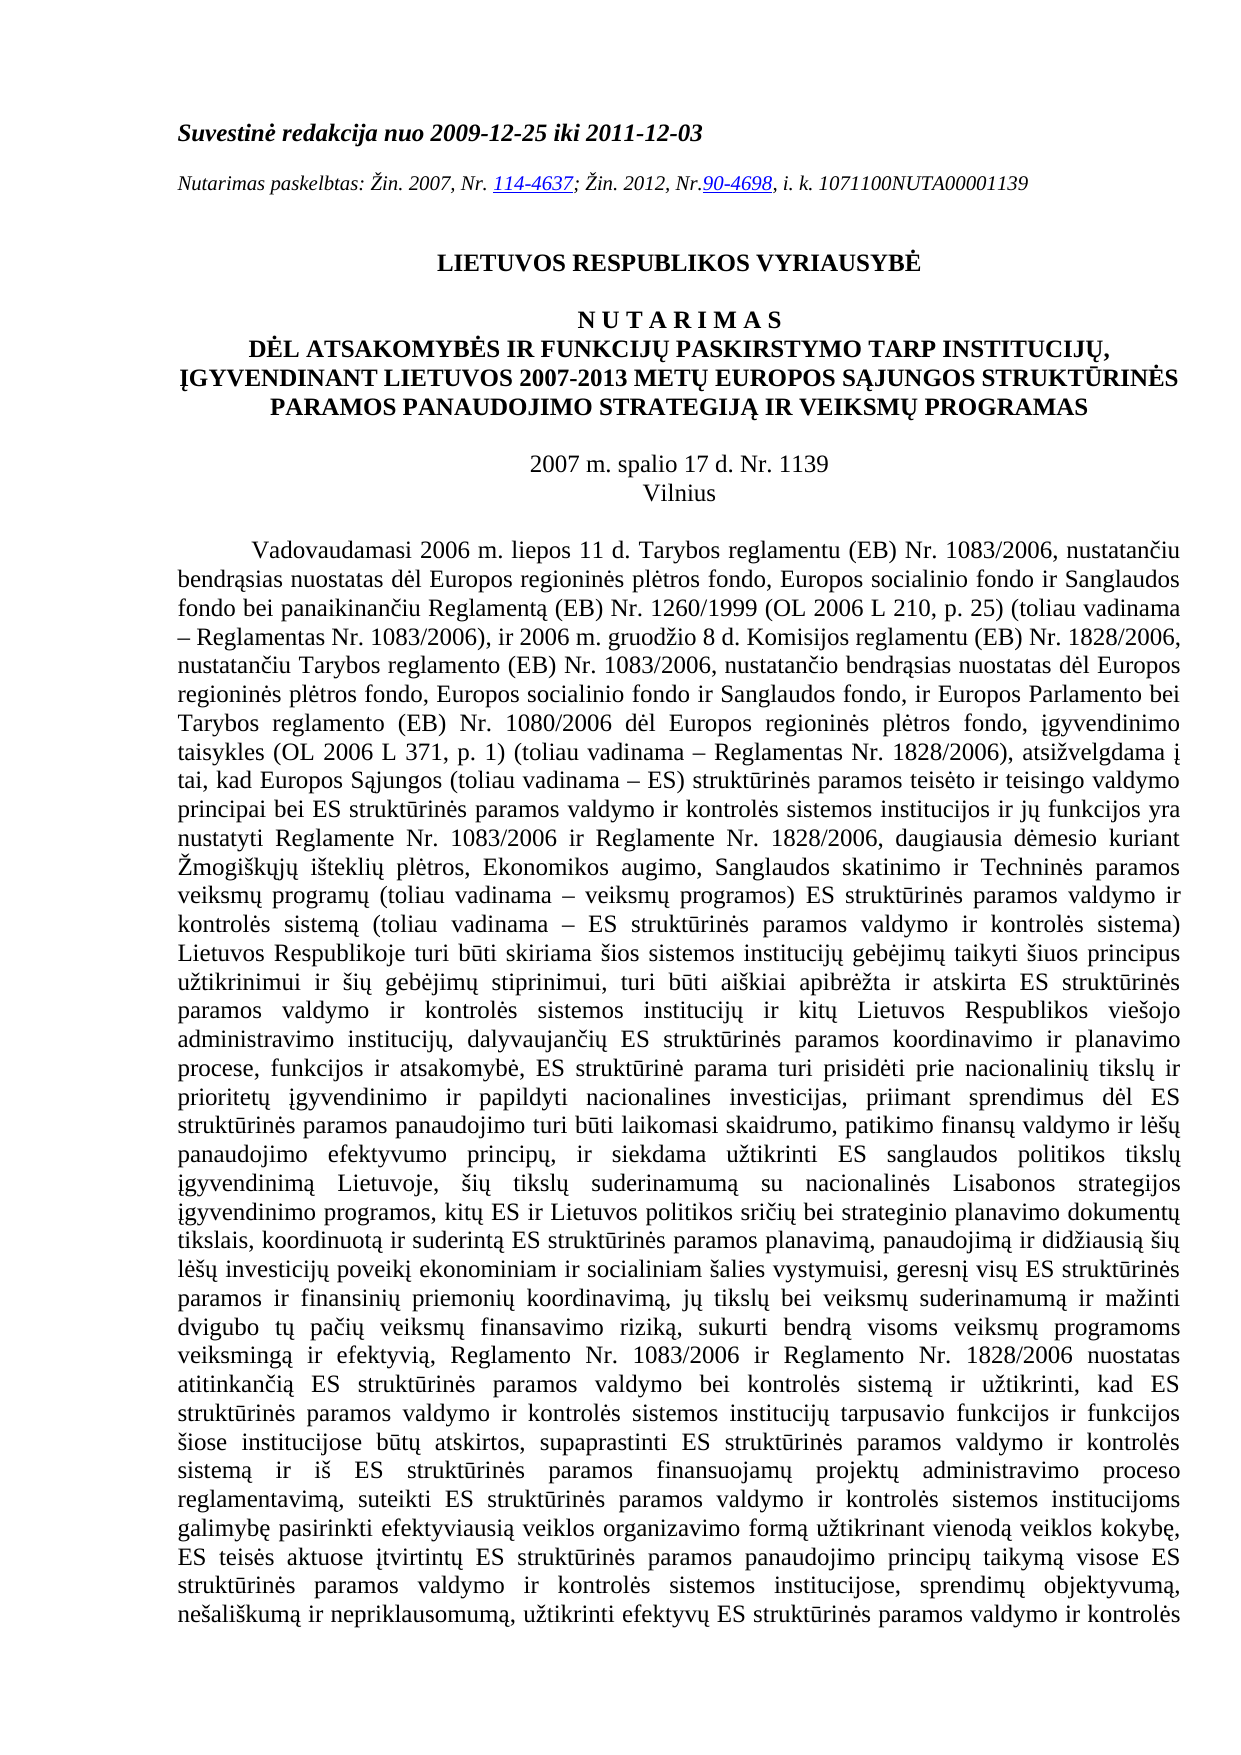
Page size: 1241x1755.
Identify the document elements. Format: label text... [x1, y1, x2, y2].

text Nutarimas paskelbtas: Žin. 2007, Nr. 114-4637; Žin. 2012, Nr.90-4698, i. k. 1071100NUTA00001139 [177, 171, 1181, 195]
text Suvestinė redakcija nuo 2009-12-25 iki 2011-12-03 [177, 118, 1181, 147]
text Vadovaudamasi 2006 m. liepos 11 d. Tarybos reglamentu (EB) Nr. 1083/2006, nustatančiu bendrąsias nuostatas dėl Europos regioninės plėtros fondo, Europos socialinio fondo ir Sanglaudos fondo bei panaikinančiu Reglamentą (EB) Nr. 1260/1999 (OL 2006 L 210, p. 25) (toliau vadinama – Reglamentas Nr. 1083/2006), ir 2006 m. gruodžio 8 d. Komisijos reglamentu (EB) Nr. 1828/2006, nustatančiu Tarybos reglamento (EB) Nr. 1083/2006, nustatančio bendrąsias nuostatas dėl Europos regioninės plėtros fondo, Europos socialinio fondo ir Sanglaudos fondo, ir Europos Parlamento bei Tarybos reglamento (EB) Nr. 1080/2006 dėl Europos regioninės plėtros fondo, įgyvendinimo taisykles (OL 2006 L 371, p. 1) (toliau vadinama – Reglamentas Nr. 1828/2006), atsižvelgdama į tai, kad Europos Sąjungos (toliau vadinama – ES) struktūrinės paramos teisėto ir teisingo valdymo principai bei ES struktūrinės paramos valdymo ir kontrolės sistemos institucijos ir jų funkcijos yra nustatyti Reglamente Nr. 1083/2006 ir Reglamente Nr. 1828/2006, daugiausia dėmesio kuriant Žmogiškųjų išteklių plėtros, Ekonomikos augimo, Sanglaudos skatinimo ir Techninės paramos veiksmų programų (toliau vadinama – veiksmų programos) ES struktūrinės paramos valdymo ir kontrolės sistemą (toliau vadinama – ES struktūrinės paramos valdymo ir kontrolės sistema) Lietuvos Respublikoje turi būti skiriama šios sistemos institucijų gebėjimų taikyti šiuos principus užtikrinimui ir šių gebėjimų stiprinimui, turi būti aiškiai apibrėžta ir atskirta ES struktūrinės paramos valdymo ir kontrolės sistemos institucijų ir kitų Lietuvos Respublikos viešojo administravimo institucijų, dalyvaujančių ES struktūrinės paramos koordinavimo ir planavimo procese, funkcijos ir atsakomybė, ES struktūrinė parama turi prisidėti prie nacionalinių tikslų ir prioritetų įgyvendinimo ir papildyti nacionalines investicijas, priimant sprendimus dėl ES struktūrinės paramos panaudojimo turi būti laikomasi skaidrumo, patikimo finansų valdymo ir lėšų panaudojimo efektyvumo principų, ir siekdama užtikrinti ES sanglaudos politikos tikslų įgyvendinimą Lietuvoje, šių tikslų suderinamumą su nacionalinės Lisabonos strategijos įgyvendinimo programos, kitų ES ir Lietuvos politikos sričių bei strateginio planavimo dokumentų tikslais, koordinuotą ir suderintą ES struktūrinės paramos planavimą, panaudojimą ir didžiausią šių lėšų investicijų poveikį ekonominiam ir socialiniam šalies vystymuisi, geresnį visų ES struktūrinės paramos ir finansinių priemonių koordinavimą, jų tikslų bei veiksmų suderinamumą ir mažinti dvigubo tų pačių veiksmų finansavimo riziką, sukurti bendrą visoms veiksmų programoms veiksmingą ir efektyvią, Reglamento Nr. 1083/2006 ir Reglamento Nr. 1828/2006 nuostatas atitinkančią ES struktūrinės paramos valdymo bei kontrolės sistemą ir užtikrinti, kad ES struktūrinės paramos valdymo ir kontrolės sistemos institucijų tarpusavio funkcijos ir funkcijos šiose institucijose būtų atskirtos, supaprastinti ES struktūrinės paramos valdymo ir kontrolės sistemą ir iš ES struktūrinės paramos finansuojamų projektų administravimo proceso reglamentavimą, suteikti ES struktūrinės paramos valdymo ir kontrolės sistemos institucijoms galimybę pasirinkti efektyviausią veiklos organizavimo formą užtikrinant vienodą veiklos kokybę, ES teisės aktuose įtvirtintų ES struktūrinės paramos panaudojimo principų taikymą visose ES struktūrinės paramos valdymo ir kontrolės sistemos institucijose, sprendimų objektyvumą, nešališkumą ir nepriklausomumą, užtikrinti efektyvų ES struktūrinės paramos valdymo ir kontrolės [177, 535, 1181, 1628]
text N U T A R I M A S [177, 305, 1181, 334]
text Vilnius [177, 478, 1181, 507]
text DĖL ATSAKOMYBĖS IR FUNKCIJŲ PASKIRSTYMO TARP INSTITUCIJŲ, ĮGYVENDINANT LIETUVOS 2007-2013 METŲ EUROPOS SĄJUNGOS STRUKTŪRINĖS PARAMOS PANAUDOJIMO STRATEGIJĄ IR VEIKSMŲ PROGRAMAS [177, 334, 1181, 420]
text 2007 m. spalio 17 d. Nr. 1139 [177, 449, 1181, 478]
text LIETUVOS RESPUBLIKOS VYRIAUSYBĖ [177, 248, 1181, 277]
